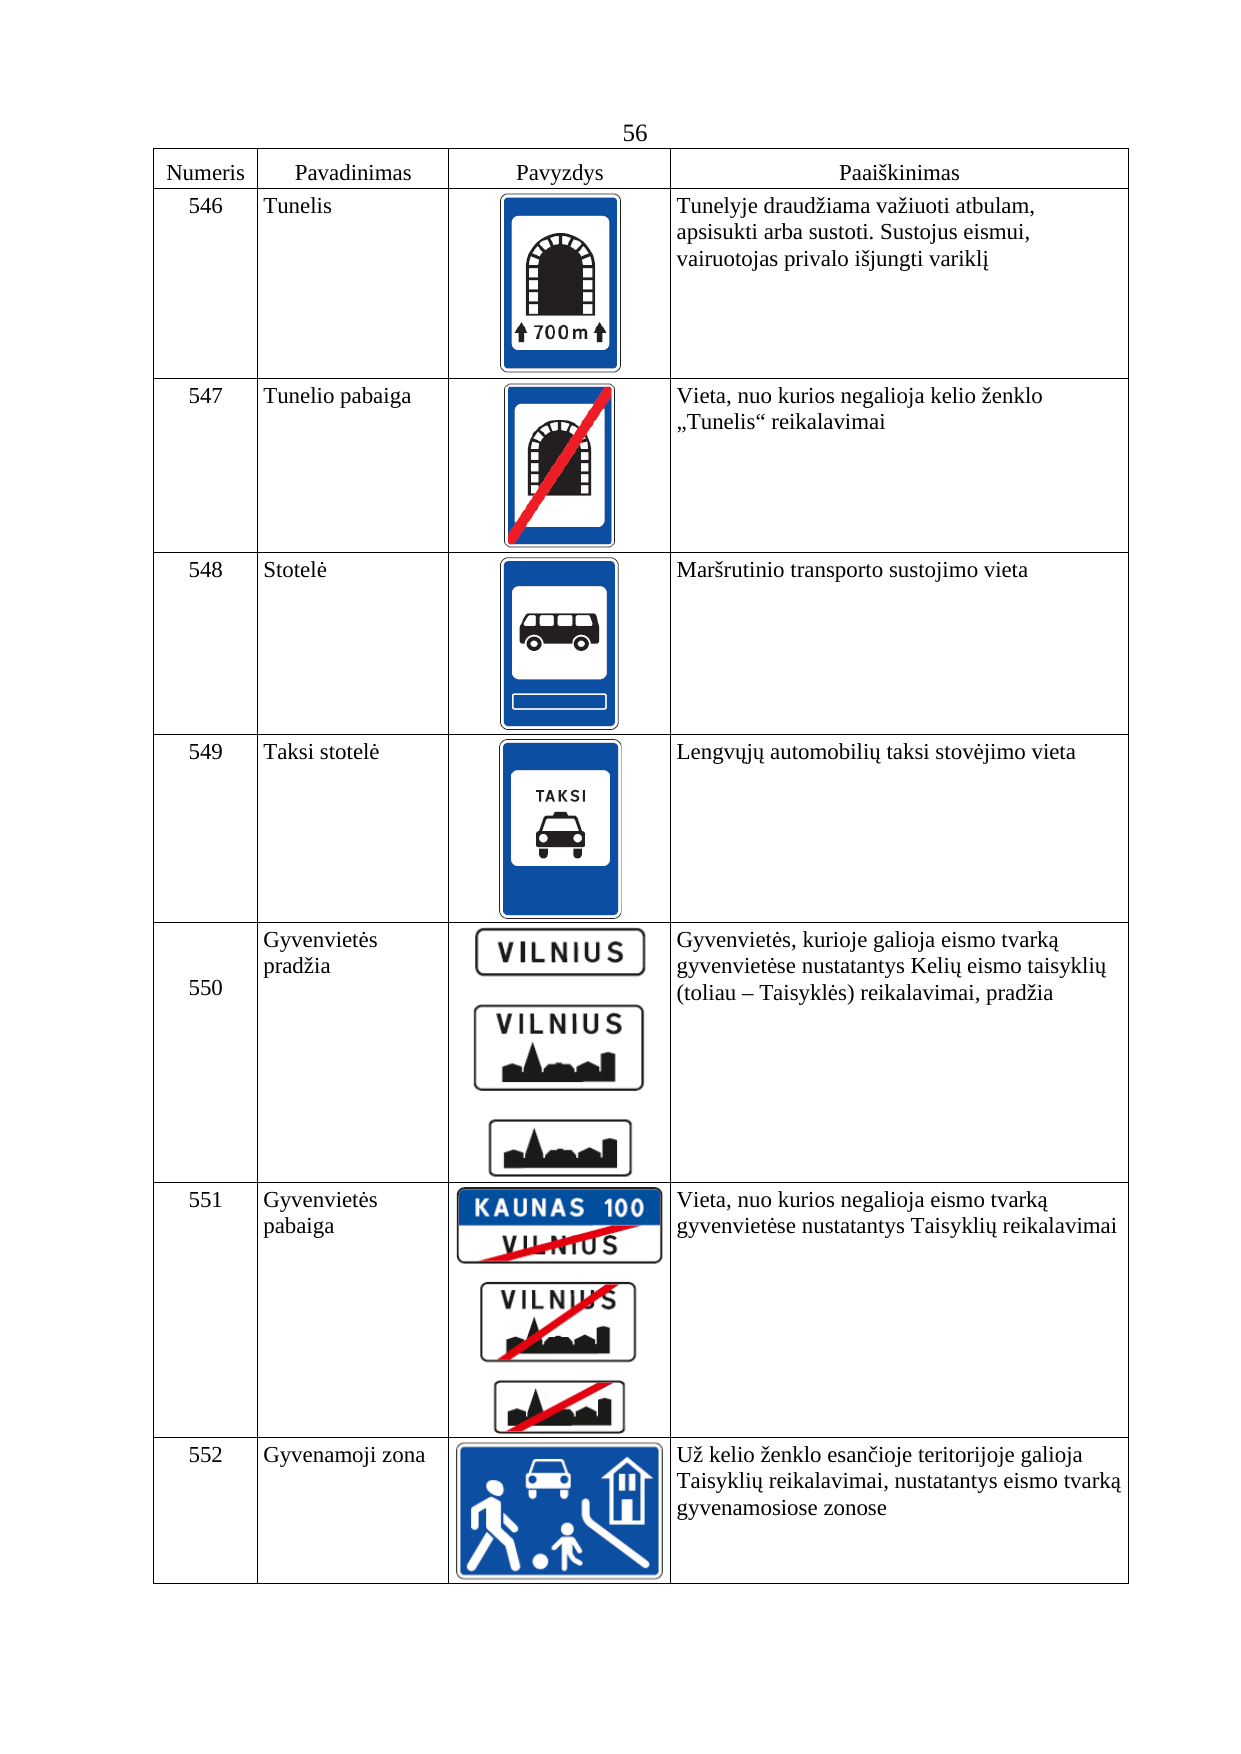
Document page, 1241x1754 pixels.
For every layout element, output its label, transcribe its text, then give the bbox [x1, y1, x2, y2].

table_cell Už kelio ženklo esančioje teritorijoje galioja Taisyklių reikalavimai, nustatantys eismo tvarką gyvenamosiose zonose [671, 1438, 1128, 1583]
table_cell [449, 923, 670, 1182]
table_header Pavyzdys [449, 149, 670, 188]
table_cell Tunelyje draudžiama važiuoti atbulam, apsisukti arba sustoti. Sustojus eismui, vairuotojas privalo išjungti variklį [671, 189, 1128, 378]
table_cell [449, 735, 670, 922]
table_cell Tunelio pabaiga [258, 379, 448, 552]
table_cell Gyvenvietės pabaiga [258, 1183, 448, 1437]
table_cell [449, 189, 670, 378]
table_cell 548 [154, 553, 257, 734]
table_cell Vieta, nuo kurios negalioja eismo tvarką gyvenvietėse nustatantys Taisyklių reikalavimai [671, 1183, 1128, 1437]
table_cell 546 [154, 189, 257, 378]
table_cell Gyvenamoji zona [258, 1438, 448, 1583]
table_cell 550 [154, 923, 257, 1182]
table_cell [449, 1183, 670, 1437]
table_cell 549 [154, 735, 257, 922]
table_cell Gyvenvietės, kurioje galioja eismo tvarką gyvenvietėse nustatantys Kelių eismo taisyklių (toliau – Taisyklės) reikalavimai, pradžia [671, 923, 1128, 1182]
table_cell 547 [154, 379, 257, 552]
table_cell Stotelė [258, 553, 448, 734]
table_cell [449, 379, 670, 552]
table_cell Vieta, nuo kurios negalioja kelio ženklo „Tunelis“ reikalavimai [671, 379, 1128, 552]
table_cell [449, 553, 670, 734]
table_cell Maršrutinio transporto sustojimo vieta [671, 553, 1128, 734]
table_header Paaiškinimas [671, 149, 1128, 188]
table_cell Tunelis [258, 189, 448, 378]
table_cell Gyvenvietės pradžia [258, 923, 448, 1182]
table_cell [449, 1438, 670, 1583]
table_header Pavadinimas [258, 149, 448, 188]
table_cell Lengvųjų automobilių taksi stovėjimo vieta [671, 735, 1128, 922]
table_cell Taksi stotelė [258, 735, 448, 922]
table_cell 551 [154, 1183, 257, 1437]
table_cell 552 [154, 1438, 257, 1583]
table_header Numeris [154, 149, 257, 188]
